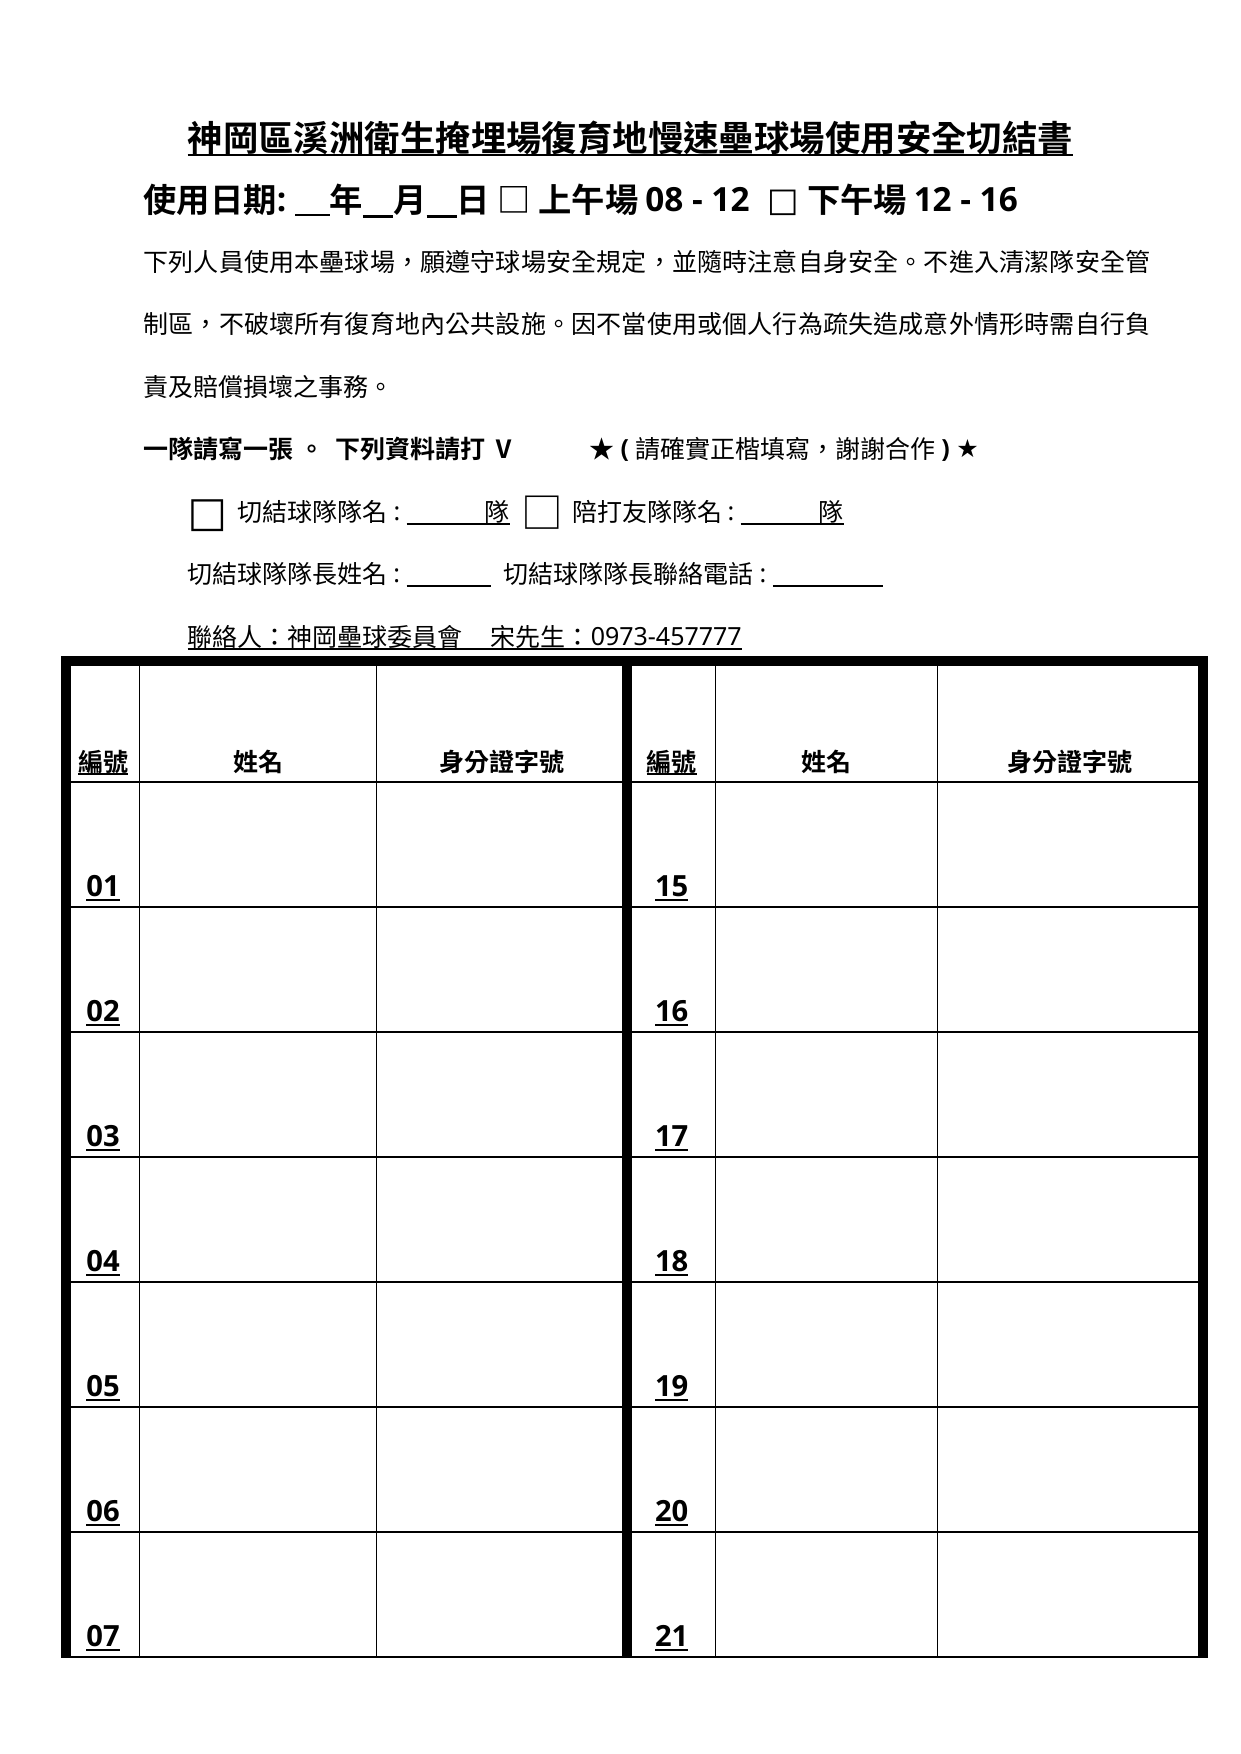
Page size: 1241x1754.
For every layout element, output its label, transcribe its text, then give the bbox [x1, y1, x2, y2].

table_cell [938, 908, 1198, 1031]
text 神岡區溪洲衛生掩埋場復育地慢速壘球場使用安全切結書 [187, 94, 1152, 156]
table_header 姓名 [140, 666, 376, 781]
text 使用日期: 年 月 日 □ 上午場08 - 12 □ 下午場12 - 16 [143, 156, 1202, 219]
table_cell [716, 1033, 937, 1156]
table_cell 21 [632, 1533, 715, 1656]
table_cell [938, 1033, 1198, 1156]
table_cell 04 [71, 1158, 139, 1281]
table_cell [716, 1408, 937, 1531]
table_cell [377, 783, 622, 906]
table_cell 15 [632, 783, 715, 906]
table_cell 06 [71, 1408, 139, 1531]
table_cell [140, 1033, 376, 1156]
table_cell [140, 908, 376, 1031]
table_cell [938, 1158, 1198, 1281]
table_cell 17 [632, 1033, 715, 1156]
table_cell 07 [71, 1533, 139, 1656]
table_header 身分證字號 [938, 666, 1198, 781]
table_cell [377, 1408, 622, 1531]
text 下列人員使用本壘球場，願遵守球場安全規定，並隨時注意自身安全。不進入清潔隊安全管制區，不破壞所有復育地內公共設施。因不當使用或個人行為疏失造成意外情形時需自行負責及賠償損壞之事務。 [143, 219, 1152, 406]
table_cell [938, 1408, 1198, 1531]
text □ 切結球隊隊名 : 隊 □ 陪打友隊隊名 : 隊 [187, 469, 1152, 531]
table_cell [716, 783, 937, 906]
table_header 姓名 [716, 666, 937, 781]
table_cell [938, 1533, 1198, 1656]
table_cell [140, 783, 376, 906]
table_header 編號 [71, 666, 139, 781]
table_cell [938, 1283, 1198, 1406]
table_cell 03 [71, 1033, 139, 1156]
table_cell [140, 1533, 376, 1656]
table_cell [716, 908, 937, 1031]
table_cell [140, 1283, 376, 1406]
text 切結球隊隊長姓名 : 切結球隊隊長聯絡電話 : [187, 531, 1152, 594]
table_cell [716, 1533, 937, 1656]
table_cell 02 [71, 908, 139, 1031]
table_cell [140, 1158, 376, 1281]
table_header 身分證字號 [377, 666, 622, 781]
table_cell 01 [71, 783, 139, 906]
table_cell [377, 1158, 622, 1281]
table_cell 19 [632, 1283, 715, 1406]
table_cell [938, 783, 1198, 906]
table_cell 18 [632, 1158, 715, 1281]
table_cell [377, 1283, 622, 1406]
table_cell 05 [71, 1283, 139, 1406]
table_header 編號 [632, 666, 715, 781]
table_cell 20 [632, 1408, 715, 1531]
table_cell [140, 1408, 376, 1531]
table_cell [377, 908, 622, 1031]
table_cell 16 [632, 908, 715, 1031]
table_cell [377, 1033, 622, 1156]
text 一隊請寫一張 。 下列資料請打 Ⅴ ★ ( 請確實正楷填寫，謝謝合作 ) ★ [143, 406, 1152, 469]
table_cell [377, 1533, 622, 1656]
text 聯絡人：神岡壘球委員會 宋先生：0973-457777 [187, 594, 1152, 656]
table_cell [716, 1158, 937, 1281]
table_cell [716, 1283, 937, 1406]
